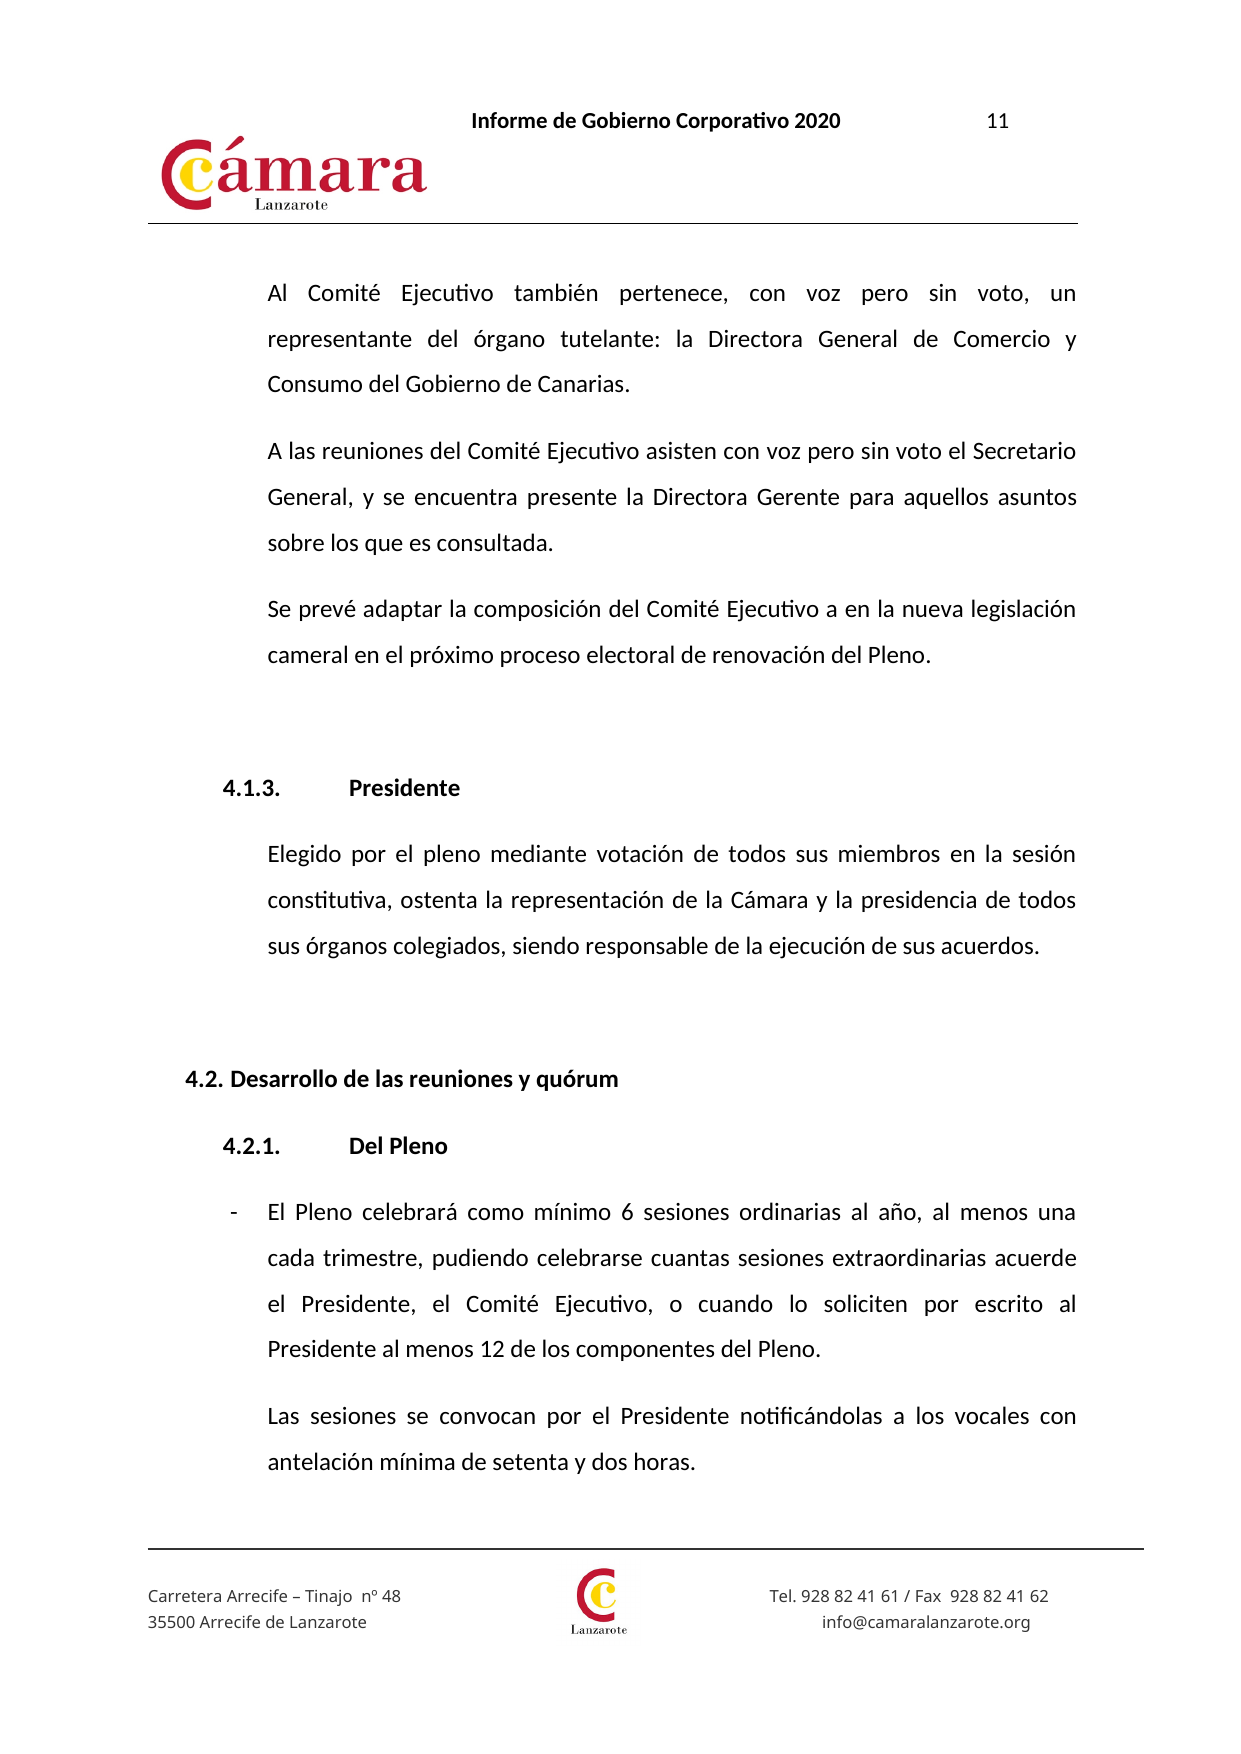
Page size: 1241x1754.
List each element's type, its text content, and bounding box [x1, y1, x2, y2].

text Las sesiones se convocan por el Presidente notificándolas a los vocales con antelación mínima de setenta y dos horas. [267, 1400, 1078, 1476]
list Desarrollo de las reuniones y quórum [185, 1063, 1078, 1094]
list El Pleno celebrará como mínimo 6 sesiones ordinarias al año, al menos una cada trimestre, pudiendo celebrarse cuantas sesiones extraordinarias acuerde el Presidente, el Comité Ejecutivo, o cuando lo soliciten por escrito al Presidente al menos 12 de los componentes del Pleno. [230, 1196, 1078, 1364]
text A las reuniones del Comité Ejecutivo asisten con voz pero sin voto el Secretario General, y se encuentra presente la Directora Gerente para aquellos asuntos sobre los que es consultada. [267, 435, 1078, 557]
list Del Pleno [223, 1130, 1078, 1160]
text Al Comité Ejecutivo también pertenece, con voz pero sin voto, un representante del órgano tutelante: la Directora General de Comercio y Consumo del Gobierno de Canarias. [267, 277, 1078, 399]
text Elegido por el pleno mediante votación de todos sus miembros en la sesión constitutiva, ostenta la representación de la Cámara y la presidencia de todos sus órganos colegiados, siendo responsable de la ejecución de sus acuerdos. [267, 839, 1078, 961]
text Se prevé adaptar la composición del Comité Ejecutivo a en la nueva legislación cameral en el próximo proceso electoral de renovación del Pleno. [267, 593, 1078, 669]
list Presidente [223, 772, 1078, 803]
